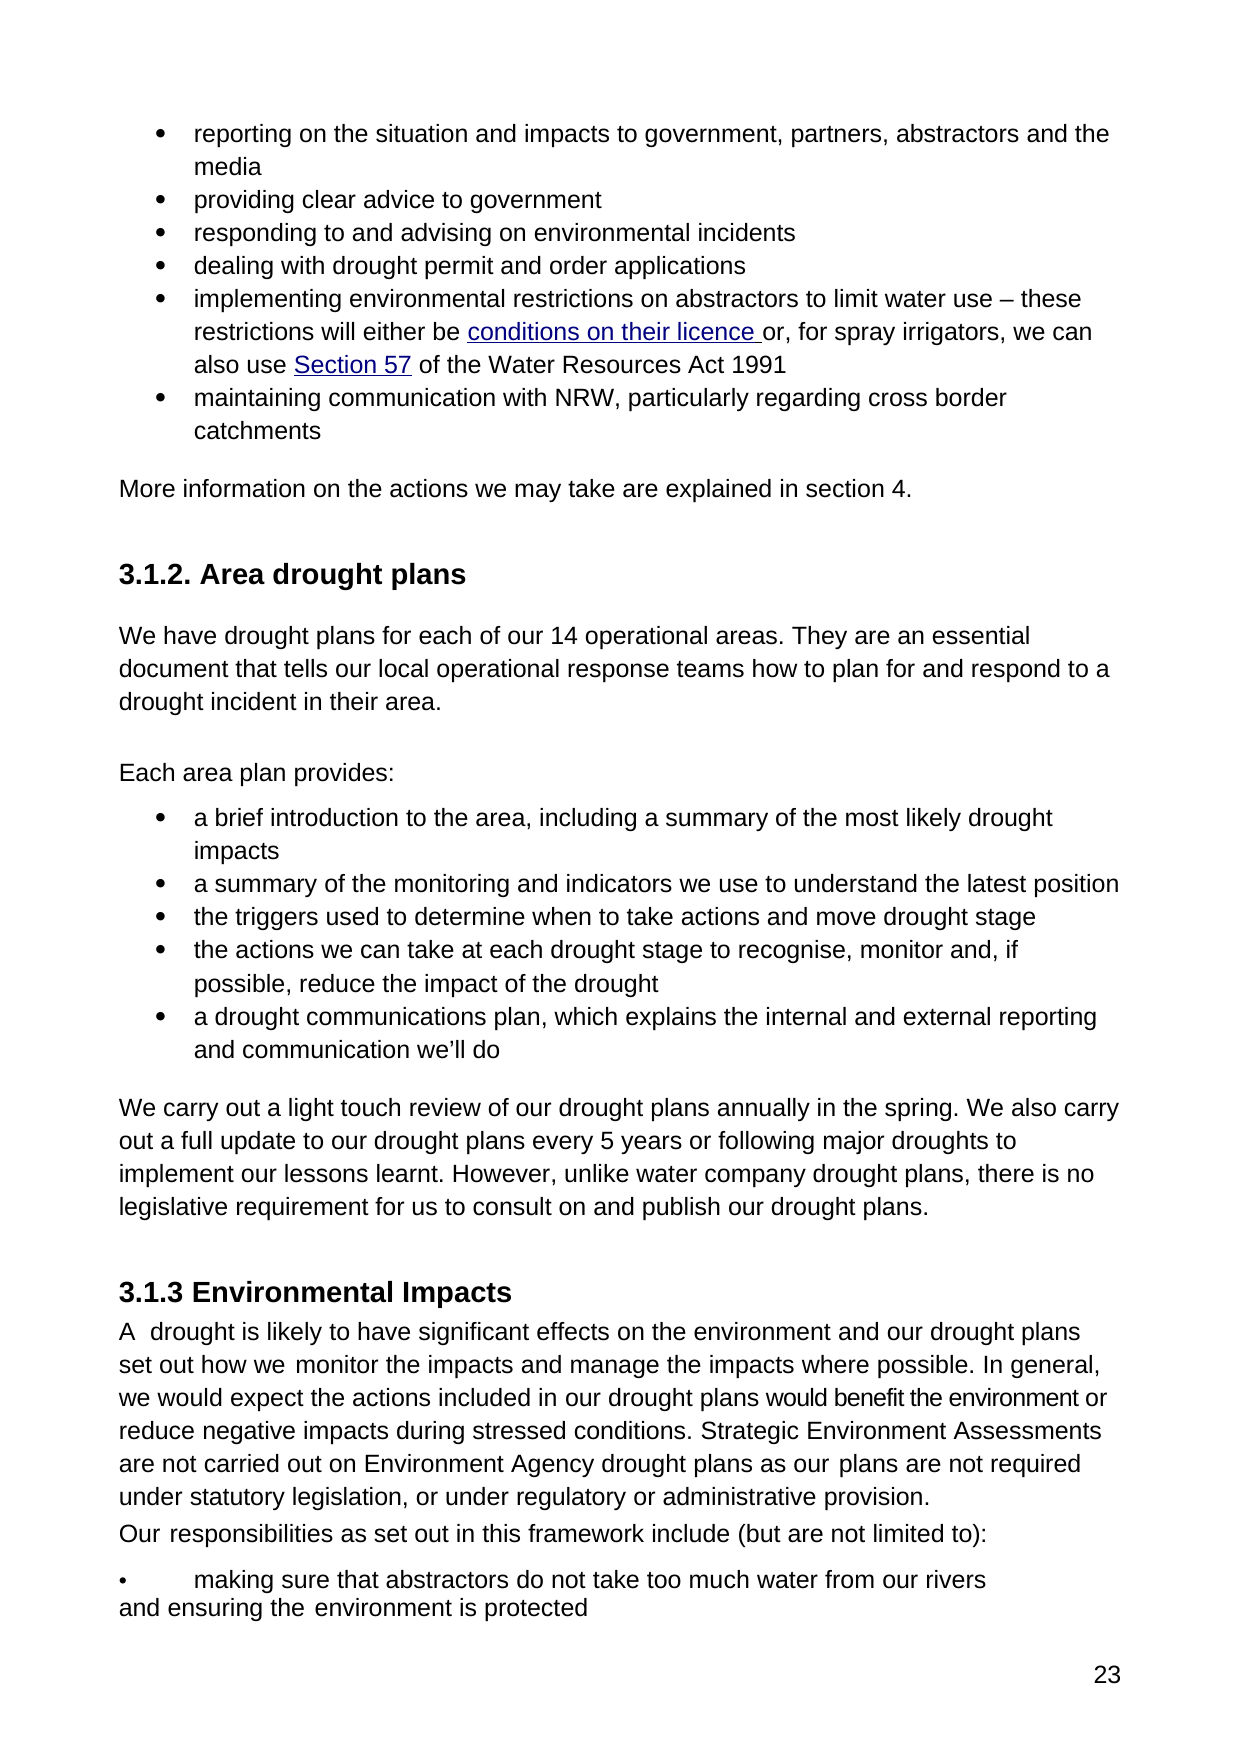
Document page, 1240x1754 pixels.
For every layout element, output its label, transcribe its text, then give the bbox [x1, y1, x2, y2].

text More information on the actions we may take are explained in section 4. [118, 474, 1121, 503]
list maintaining communication with NRW, particularly regarding cross border catchments [156, 383, 1121, 445]
text We carry out a light touch review of our drought plans annually in the spring. We also carry out a full update to our drought plans every 5 years or following major droughts to implement our lessons learnt. However, unlike water company drought plans, there is no legislative requirement for us to consult on and publish our drought plans. [118, 1093, 1121, 1221]
text Each area plan provides: [118, 757, 1121, 786]
list implementing environmental restrictions on abstractors to limit water use – these restrictions will either be conditions on their licence or, for spray irrigators, we can also use Section 57 of the Water Resources Act 1991 [156, 284, 1121, 379]
list a summary of the monitoring and indicators we use to understand the latest position [156, 869, 1121, 898]
text Our responsibilities as set out in this framework include (but are not limited to): [118, 1519, 1113, 1548]
list reporting on the situation and impacts to government, partners, abstractors and the media [156, 118, 1121, 180]
list providing clear advice to government [156, 185, 1121, 213]
text We have drought plans for each of our 14 operational areas. They are an essential document that tells our local operational response teams how to plan for and respond to a drought incident in their area. [118, 621, 1121, 716]
list the actions we can take at each drought stage to recognise, monitor and, if possible, reduce the impact of the drought [156, 935, 1121, 997]
list responding to and advising on environmental incidents [156, 218, 1121, 247]
list the triggers used to determine when to take actions and move drought stage [156, 902, 1121, 931]
list a brief introduction to the area, including a summary of the most likely drought impacts [156, 803, 1121, 865]
subtitle 3.1.3 Environmental Impacts [118, 1275, 1121, 1308]
text A drought is likely to have significant effects on the environment and our drought plans set out how we monitor the impacts and manage the impacts where possible. In general, we would expect the actions included in our drought plans would benefit the environment or reduce negative impacts during stressed conditions. Strategic Environment Assessments are not carried out on Environment Agency drought plans as our plans are not required under statutory legislation, or under regulatory or administrative provision. [118, 1317, 1113, 1511]
list making sure that abstractors do not take too much water from our rivers and ensuring the environment is protected [118, 1565, 1033, 1622]
list dealing with drought permit and order applications [156, 251, 1121, 280]
subtitle 3.1.2. Area drought plans [118, 557, 1121, 591]
list a drought communications plan, which explains the internal and external reporting and communication we’ll do [156, 1002, 1121, 1063]
